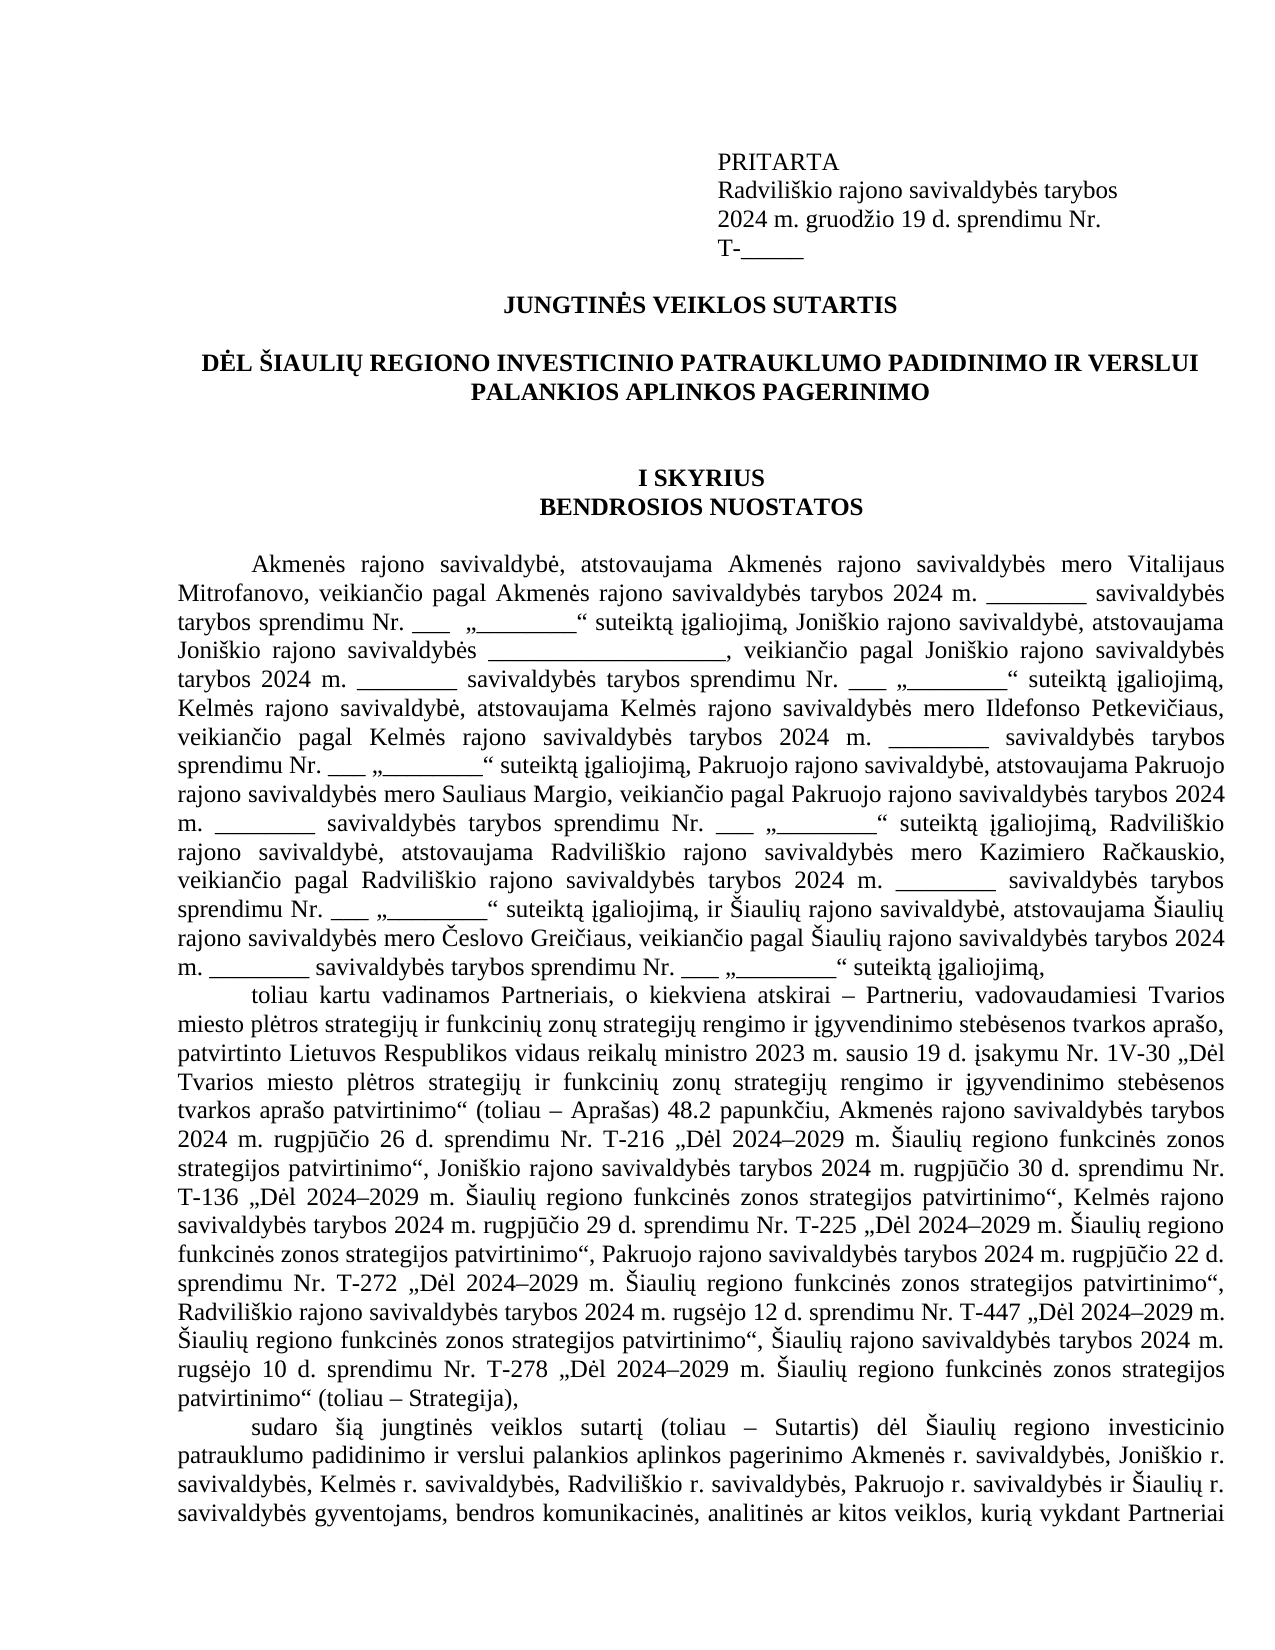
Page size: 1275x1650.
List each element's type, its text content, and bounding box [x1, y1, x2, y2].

text JUNGTINĖS VEIKLOS SUTARTIS [177, 291, 1223, 319]
text 2024 m. gruodžio 19 d. sprendimu Nr. [717, 204, 1226, 233]
text Akmenės rajono savivaldybė, atstovaujama Akmenės rajono savivaldybės mero Vitalijaus Mitrofanovo, veikiančio pagal Akmenės rajono savivaldybės tarybos 2024 m. ________ savivaldybės tarybos sprendimu Nr. ___ „________“ suteiktą įgaliojimą, Joniškio rajono savivaldybė, atstovaujama Joniškio rajono savivaldybės ___________________, veikiančio pagal Joniškio rajono savivaldybės tarybos 2024 m. ________ savivaldybės tarybos sprendimu Nr. ___ „________“ suteiktą įgaliojimą, Kelmės rajono savivaldybė, atstovaujama Kelmės rajono savivaldybės mero Ildefonso Petkevičiaus, veikiančio pagal Kelmės rajono savivaldybės tarybos 2024 m. ________ savivaldybės tarybos sprendimu Nr. ___ „________“ suteiktą įgaliojimą, Pakruojo rajono savivaldybė, atstovaujama Pakruojo rajono savivaldybės mero Sauliaus Margio, veikiančio pagal Pakruojo rajono savivaldybės tarybos 2024 m. ________ savivaldybės tarybos sprendimu Nr. ___ „________“ suteiktą įgaliojimą, Radviliškio rajono savivaldybė, atstovaujama Radviliškio rajono savivaldybės mero Kazimiero Račkauskio, veikiančio pagal Radviliškio rajono savivaldybės tarybos 2024 m. ________ savivaldybės tarybos sprendimu Nr. ___ „________“ suteiktą įgaliojimą, ir Šiaulių rajono savivaldybė, atstovaujama Šiaulių rajono savivaldybės mero Česlovo Greičiaus, veikiančio pagal Šiaulių rajono savivaldybės tarybos 2024 m. ________ savivaldybės tarybos sprendimu Nr. ___ „________“ suteiktą įgaliojimą, [177, 549, 1226, 981]
text I SKYRIUS [177, 463, 1226, 492]
text toliau kartu vadinamos Partneriais, o kiekviena atskirai – Partneriu, vadovaudamiesi Tvarios miesto plėtros strategijų ir funkcinių zonų strategijų rengimo ir įgyvendinimo stebėsenos tvarkos aprašo, patvirtinto Lietuvos Respublikos vidaus reikalų ministro 2023 m. sausio 19 d. įsakymu Nr. 1V-30 „Dėl Tvarios miesto plėtros strategijų ir funkcinių zonų strategijų rengimo ir įgyvendinimo stebėsenos tvarkos aprašo patvirtinimo“ (toliau – Aprašas) 48.2 papunkčiu, Akmenės rajono savivaldybės tarybos 2024 m. rugpjūčio 26 d. sprendimu Nr. T-216 „Dėl 2024–2029 m. Šiaulių regiono funkcinės zonos strategijos patvirtinimo“, Joniškio rajono savivaldybės tarybos 2024 m. rugpjūčio 30 d. sprendimu Nr. T-136 „Dėl 2024–2029 m. Šiaulių regiono funkcinės zonos strategijos patvirtinimo“, Kelmės rajono savivaldybės tarybos 2024 m. rugpjūčio 29 d. sprendimu Nr. T-225 „Dėl 2024–2029 m. Šiaulių regiono funkcinės zonos strategijos patvirtinimo“, Pakruojo rajono savivaldybės tarybos 2024 m. rugpjūčio 22 d. sprendimu Nr. T-272 „Dėl 2024–2029 m. Šiaulių regiono funkcinės zonos strategijos patvirtinimo“, Radviliškio rajono savivaldybės tarybos 2024 m. rugsėjo 12 d. sprendimu Nr. T-447 „Dėl 2024–2029 m. Šiaulių regiono funkcinės zonos strategijos patvirtinimo“, Šiaulių rajono savivaldybės tarybos 2024 m. rugsėjo 10 d. sprendimu Nr. T-278 „Dėl 2024–2029 m. Šiaulių regiono funkcinės zonos strategijos patvirtinimo“ (toliau – Strategija), [177, 981, 1226, 1412]
text sudaro šią jungtinės veiklos sutartį (toliau – Sutartis) dėl Šiaulių regiono investicinio patrauklumo padidinimo ir verslui palankios aplinkos pagerinimo Akmenės r. savivaldybės, Joniškio r. savivaldybės, Kelmės r. savivaldybės, Radviliškio r. savivaldybės, Pakruojo r. savivaldybės ir Šiaulių r. savivaldybės gyventojams, bendros komunikacinės, analitinės ar kitos veiklos, kurią vykdant Partneriai [177, 1412, 1226, 1527]
text BENDROSIOS NUOSTATOS [177, 492, 1226, 521]
text PRITARTA [582, 147, 1226, 176]
text T-_____ [582, 233, 1226, 262]
text Radviliškio rajono savivaldybės tarybos [717, 176, 1226, 204]
text DĖL ŠIAULIŲ REGIONO INVESTICINIO PATRAUKLUMO PADIDINIMO IR VERSLUI PALANKIOS APLINKOS PAGERINIMO [177, 348, 1223, 406]
